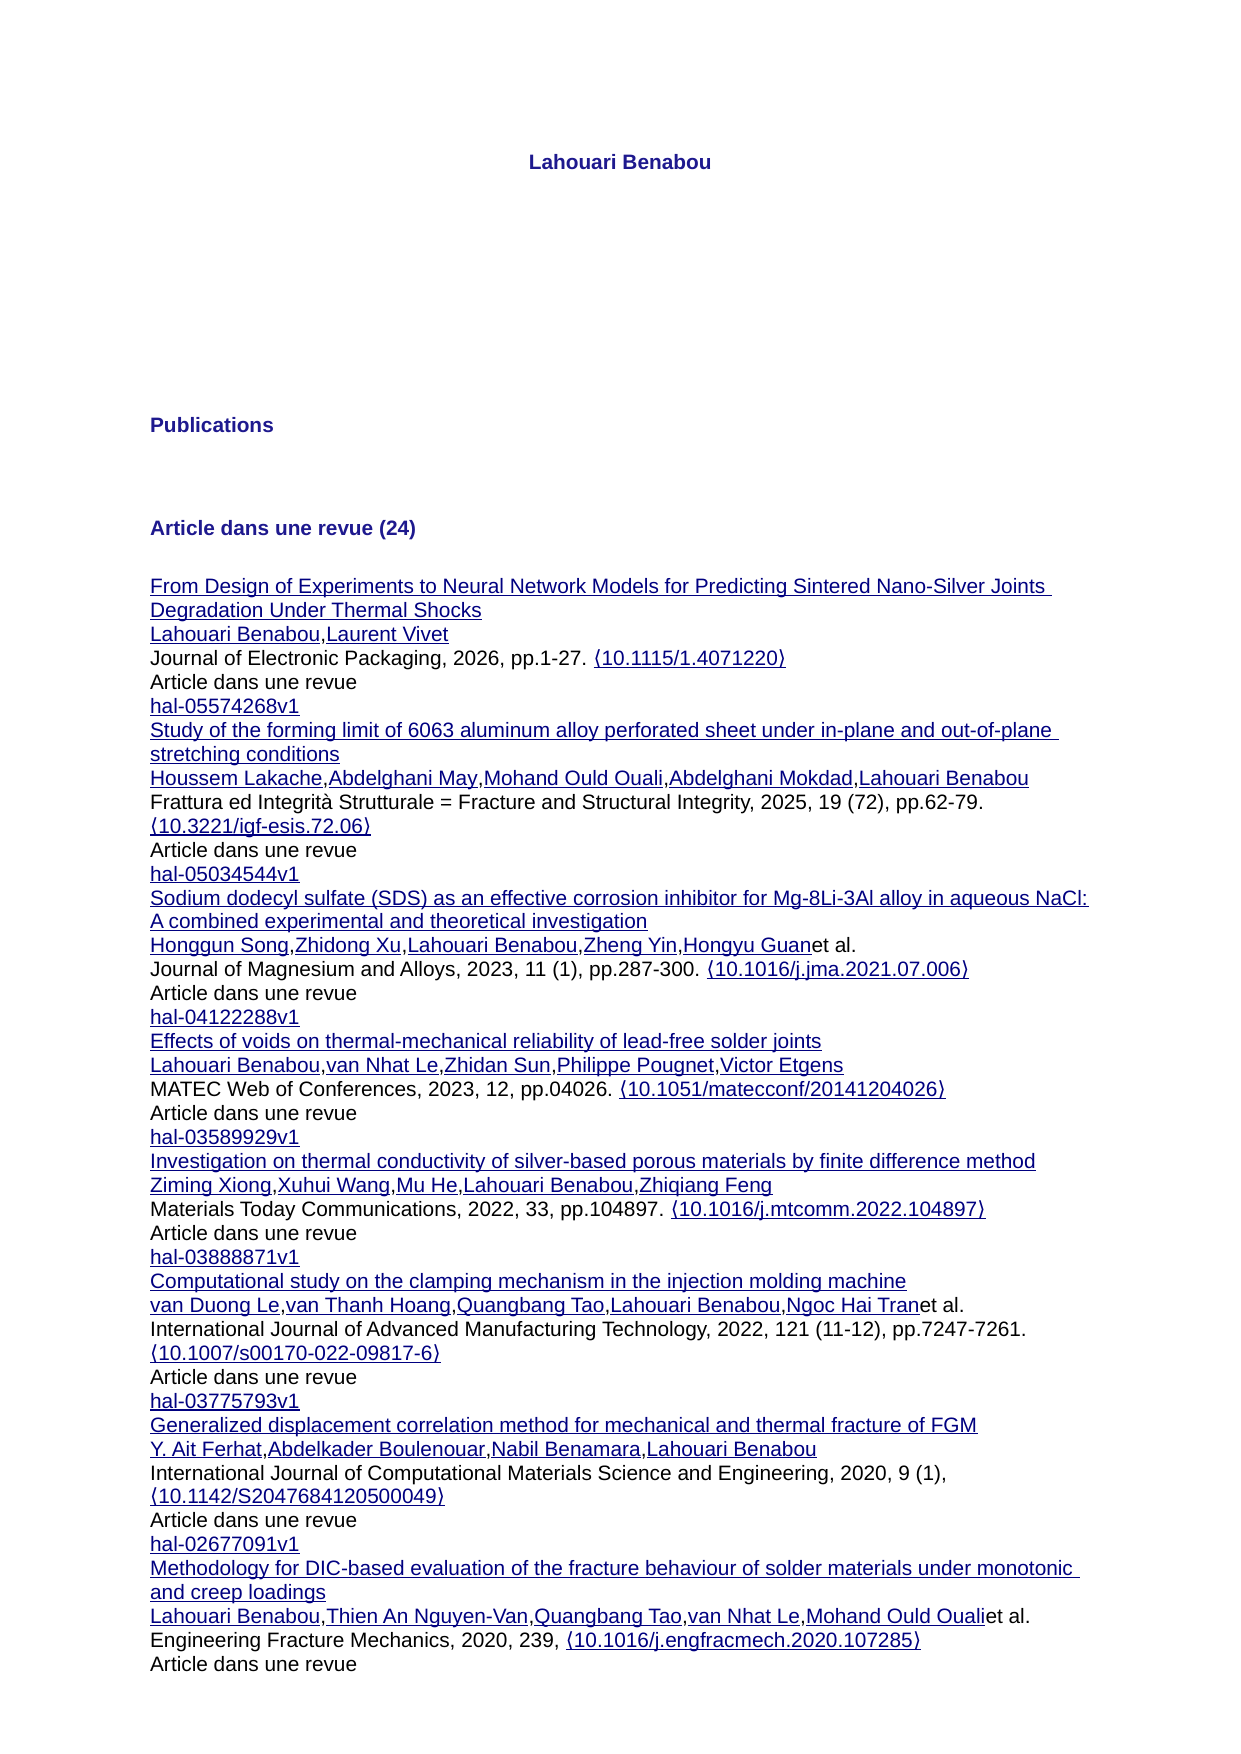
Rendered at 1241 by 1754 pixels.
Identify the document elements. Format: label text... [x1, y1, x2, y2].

table_cell Generalized displacement correlation method for mechanical and thermal fracture of FGM Y. Ait Ferhat,Abdelkader Boulenouar,Nabil Benamara,Lahouari Benabou International Journal of Computational Materials Science and Engineering, 2020, 9 (1), ⟨10.1142/S2047684120500049⟩ Article dans une revue hal-02677091v1 [150, 1413, 1090, 1556]
table_cell Study of the forming limit of 6063 aluminum alloy perforated sheet under in-plane and out-of-plane stretching conditions Houssem Lakache,Abdelghani May,Mohand Ould Ouali,Abdelghani Mokdad,Lahouari Benabou Frattura ed Integrità Strutturale = Fracture and Structural Integrity, 2025, 19 (72), pp.62-79. ⟨10.3221/igf-esis.72.06⟩ Article dans une revue hal-05034544v1 [150, 718, 1090, 885]
table_cell Sodium dodecyl sulfate (SDS) as an effective corrosion inhibitor for Mg-8Li-3Al alloy in aqueous NaCl: A combined experimental and theoretical investigation Honggun Song,Zhidong Xu,Lahouari Benabou,Zheng Yin,Hongyu Guanet al. Journal of Magnesium and Alloys, 2023, 11 (1), pp.287-300. ⟨10.1016/j.jma.2021.07.006⟩ Article dans une revue hal-04122288v1 [150, 885, 1090, 1029]
subtitle Publications [150, 412, 1090, 436]
subtitle Lahouari Benabou [150, 150, 1090, 174]
table_cell Investigation on thermal conductivity of silver-based porous materials by finite difference method Ziming Xiong,Xuhui Wang,Mu He,Lahouari Benabou,Zhiqiang Feng Materials Today Communications, 2022, 33, pp.104897. ⟨10.1016/j.mtcomm.2022.104897⟩ Article dans une revue hal-03888871v1 [150, 1149, 1090, 1269]
table_cell Methodology for DIC-based evaluation of the fracture behaviour of solder materials under monotonic and creep loadings Lahouari Benabou,Thien An Nguyen-Van,Quangbang Tao,van Nhat Le,Mohand Ould Oualiet al. Engineering Fracture Mechanics, 2020, 239, ⟨10.1016/j.engfracmech.2020.107285⟩ Article dans une revue [150, 1556, 1090, 1676]
table_cell Computational study on the clamping mechanism in the injection molding machine van Duong Le,van Thanh Hoang,Quangbang Tao,Lahouari Benabou,Ngoc Hai Tranet al. International Journal of Advanced Manufacturing Technology, 2022, 121 (11-12), pp.7247-7261. ⟨10.1007/s00170-022-09817-6⟩ Article dans une revue hal-03775793v1 [150, 1269, 1090, 1412]
table_cell Effects of voids on thermal-mechanical reliability of lead-free solder joints Lahouari Benabou,van Nhat Le,Zhidan Sun,Philippe Pougnet,Victor Etgens MATEC Web of Conferences, 2023, 12, pp.04026. ⟨10.1051/matecconf/20141204026⟩ Article dans une revue hal-03589929v1 [150, 1029, 1090, 1149]
table_header From Design of Experiments to Neural Network Models for Predicting Sintered Nano-Silver Joints Degradation Under Thermal Shocks Lahouari Benabou,Laurent Vivet Journal of Electronic Packaging, 2026, pp.1-27. ⟨10.1115/1.4071220⟩ Article dans une revue hal-05574268v1 [150, 574, 1090, 718]
subtitle Article dans une revue (24) [150, 516, 1090, 539]
